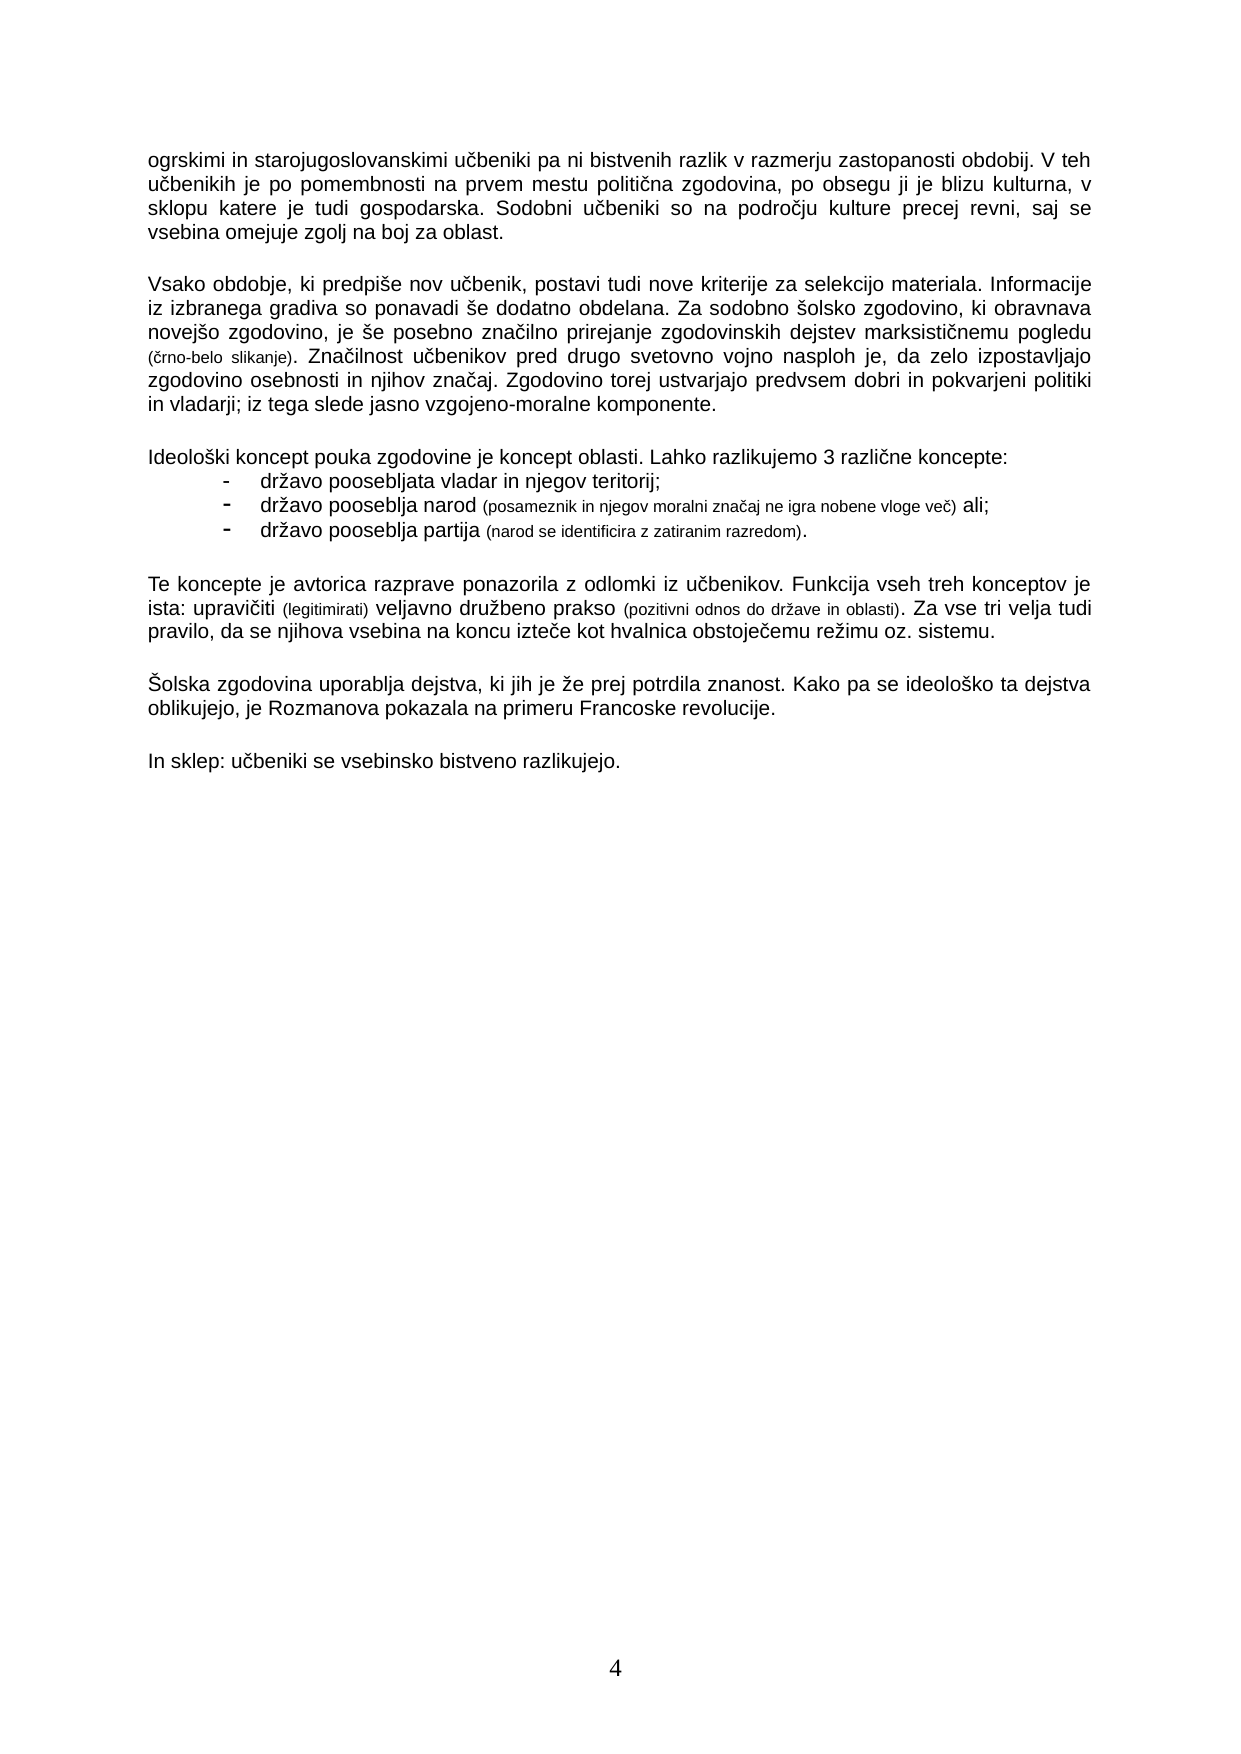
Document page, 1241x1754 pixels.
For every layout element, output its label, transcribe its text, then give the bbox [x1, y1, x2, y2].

list državo pooseblja partija (narod se identificira z zatiranim razredom). [223, 518, 1093, 543]
text Šolska zgodovina uporablja dejstva, ki jih je že prej potrdila znanost. Kako pa se ideološko ta dejstva oblikujejo, je Rozmanova pokazala na primeru Francoske revolucije. [148, 672, 1093, 720]
list državo poosebljata vladar in njegov teritorij; [223, 469, 1093, 493]
text Vsako obdobje, ki predpiše nov učbenik, postavi tudi nove kriterije za selekcijo materiala. Informacije iz izbranega gradiva so ponavadi še dodatno obdelana. Za sodobno šolsko zgodovino, ki obravnava novejšo zgodovino, je še posebno značilno prirejanje zgodovinskih dejstev marksističnemu pogledu (črno-belo slikanje). Značilnost učbenikov pred drugo svetovno vojno nasploh je, da zelo izpostavljajo zgodovino osebnosti in njihov značaj. Zgodovino torej ustvarjajo predvsem dobri in pokvarjeni politiki in vladarji; iz tega slede jasno vzgojeno-moralne komponente. [148, 272, 1093, 416]
text ogrskimi in starojugoslovanskimi učbeniki pa ni bistvenih razlik v razmerju zastopanosti obdobij. V teh učbenikih je po pomembnosti na prvem mestu politična zgodovina, po obsegu ji je blizu kulturna, v sklopu katere je tudi gospodarska. Sodobni učbeniki so na področju kulture precej revni, saj se vsebina omejuje zgolj na boj za oblast. [148, 148, 1093, 243]
text Ideološki koncept pouka zgodovine je koncept oblasti. Lahko razlikujemo 3 različne koncepte: [148, 445, 1093, 469]
text In sklep: učbeniki se vsebinsko bistveno razlikujejo. [148, 749, 1093, 773]
list državo pooseblja narod (posameznik in njegov moralni značaj ne igra nobene vloge več) ali; [223, 493, 1093, 518]
text Te koncepte je avtorica razprave ponazorila z odlomki iz učbenikov. Funkcija vseh treh konceptov je ista: upravičiti (legitimirati) veljavno družbeno prakso (pozitivni odnos do države in oblasti). Za vse tri velja tudi pravilo, da se njihova vsebina na koncu izteče kot hvalnica obstoječemu režimu oz. sistemu. [148, 571, 1093, 643]
